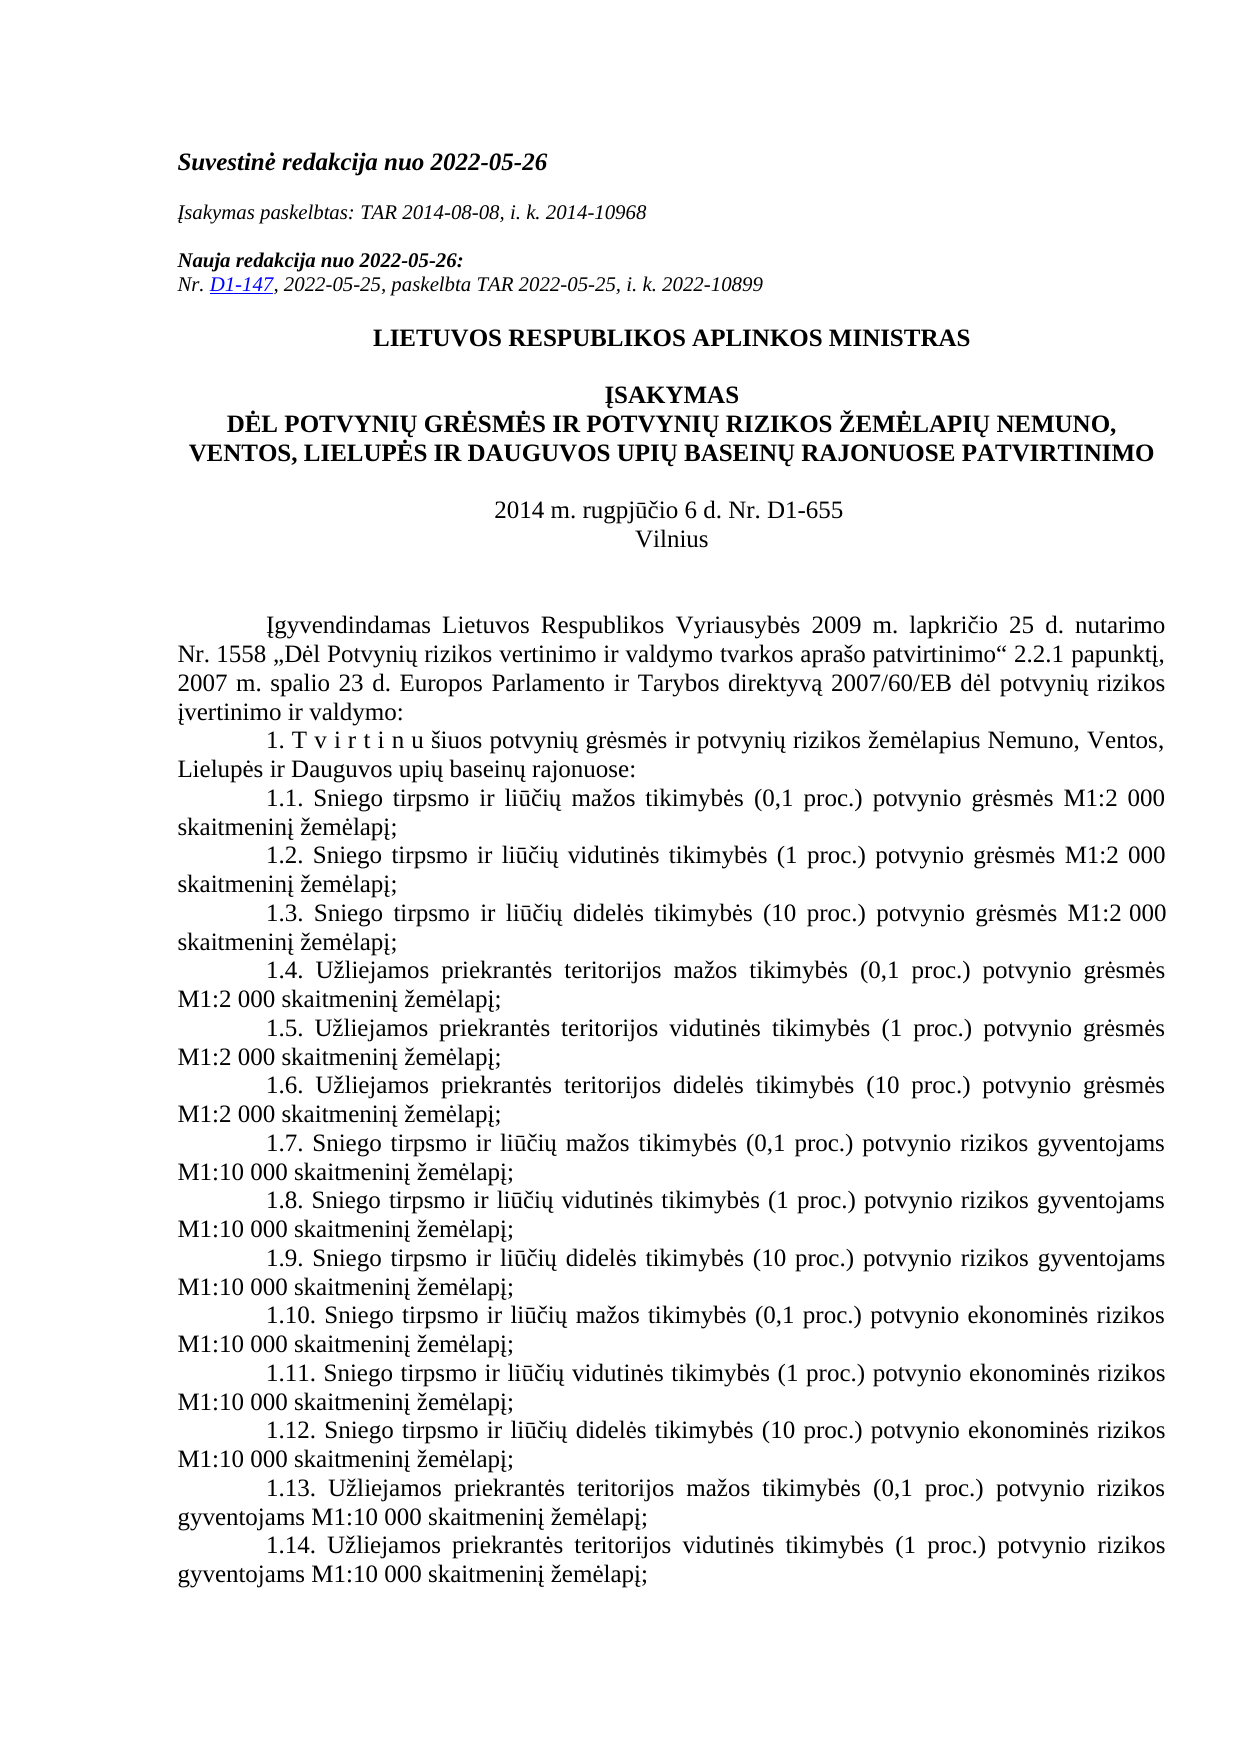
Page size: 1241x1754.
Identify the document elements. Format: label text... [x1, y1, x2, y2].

text Nr. D1-147, 2022-05-25, paskelbta TAR 2022-05-25, i. k. 2022-10899 [177, 272, 1166, 296]
text 1.4. Užliejamos priekrantės teritorijos mažos tikimybės (0,1 proc.) potvynio grėsmės M1:2 000 skaitmeninį žemėlapį; [177, 955, 1166, 1013]
text 2014 m. rugpjūčio 6 d. Nr. D1-655 [177, 495, 1166, 524]
text 1.13. Užliejamos priekrantės teritorijos mažos tikimybės (0,1 proc.) potvynio rizikos gyventojams M1:10 000 skaitmeninį žemėlapį; [177, 1473, 1166, 1530]
text Įsakymas paskelbtas: TAR 2014-08-08, i. k. 2014-10968 [177, 200, 1166, 224]
text 1.14. Užliejamos priekrantės teritorijos vidutinės tikimybės (1 proc.) potvynio rizikos gyventojams M1:10 000 skaitmeninį žemėlapį; [177, 1530, 1166, 1588]
text 1.1. Sniego tirpsmo ir liūčių mažos tikimybės (0,1 proc.) potvynio grėsmės M1:2 000 skaitmeninį žemėlapį; [177, 783, 1166, 840]
text 1.2. Sniego tirpsmo ir liūčių vidutinės tikimybės (1 proc.) potvynio grėsmės M1:2 000 skaitmeninį žemėlapį; [177, 840, 1166, 898]
text Suvestinė redakcija nuo 2022-05-26 [177, 147, 1166, 176]
text LIETUVOS RESPUBLIKOS APLINKOS MINISTRAS [177, 323, 1166, 352]
text 1.7. Sniego tirpsmo ir liūčių mažos tikimybės (0,1 proc.) potvynio rizikos gyventojams M1:10 000 skaitmeninį žemėlapį; [177, 1128, 1166, 1185]
text 1. T v i r t i n u šiuos potvynių grėsmės ir potvynių rizikos žemėlapius Nemuno, Ventos, Lielupės ir Dauguvos upių baseinų rajonuose: [177, 725, 1166, 783]
text 1.9. Sniego tirpsmo ir liūčių didelės tikimybės (10 proc.) potvynio rizikos gyventojams M1:10 000 skaitmeninį žemėlapį; [177, 1243, 1166, 1300]
text Vilnius [177, 524, 1166, 553]
text 1.8. Sniego tirpsmo ir liūčių vidutinės tikimybės (1 proc.) potvynio rizikos gyventojams M1:10 000 skaitmeninį žemėlapį; [177, 1185, 1166, 1243]
text 1.12. Sniego tirpsmo ir liūčių didelės tikimybės (10 proc.) potvynio ekonominės rizikos M1:10 000 skaitmeninį žemėlapį; [177, 1415, 1166, 1473]
text Įgyvendindamas Lietuvos Respublikos Vyriausybės 2009 m. lapkričio 25 d. nutarimo Nr. 1558 „Dėl Potvynių rizikos vertinimo ir valdymo tvarkos aprašo patvirtinimo“ 2.2.1 papunktį, 2007 m. spalio 23 d. Europos Parlamento ir Tarybos direktyvą 2007/60/EB dėl potvynių rizikos įvertinimo ir valdymo: [177, 610, 1166, 725]
text ĮSAKYMAS [177, 380, 1166, 409]
text 1.11. Sniego tirpsmo ir liūčių vidutinės tikimybės (1 proc.) potvynio ekonominės rizikos M1:10 000 skaitmeninį žemėlapį; [177, 1358, 1166, 1415]
text DĖL POTVYNIŲ GRĖSMĖS IR POTVYNIŲ RIZIKOS ŽEMĖLAPIŲ NEMUNO, VENTOS, LIELUPĖS IR DAUGUVOS UPIŲ BASEINŲ RAJONUOSE PATVIRTINIMO [177, 409, 1166, 467]
text 1.10. Sniego tirpsmo ir liūčių mažos tikimybės (0,1 proc.) potvynio ekonominės rizikos M1:10 000 skaitmeninį žemėlapį; [177, 1300, 1166, 1358]
text 1.5. Užliejamos priekrantės teritorijos vidutinės tikimybės (1 proc.) potvynio grėsmės M1:2 000 skaitmeninį žemėlapį; [177, 1013, 1166, 1070]
text 1.3. Sniego tirpsmo ir liūčių didelės tikimybės (10 proc.) potvynio grėsmės M1:2 000 skaitmeninį žemėlapį; [177, 898, 1166, 955]
text 1.6. Užliejamos priekrantės teritorijos didelės tikimybės (10 proc.) potvynio grėsmės M1:2 000 skaitmeninį žemėlapį; [177, 1070, 1166, 1128]
text Nauja redakcija nuo 2022-05-26: [177, 248, 1166, 272]
